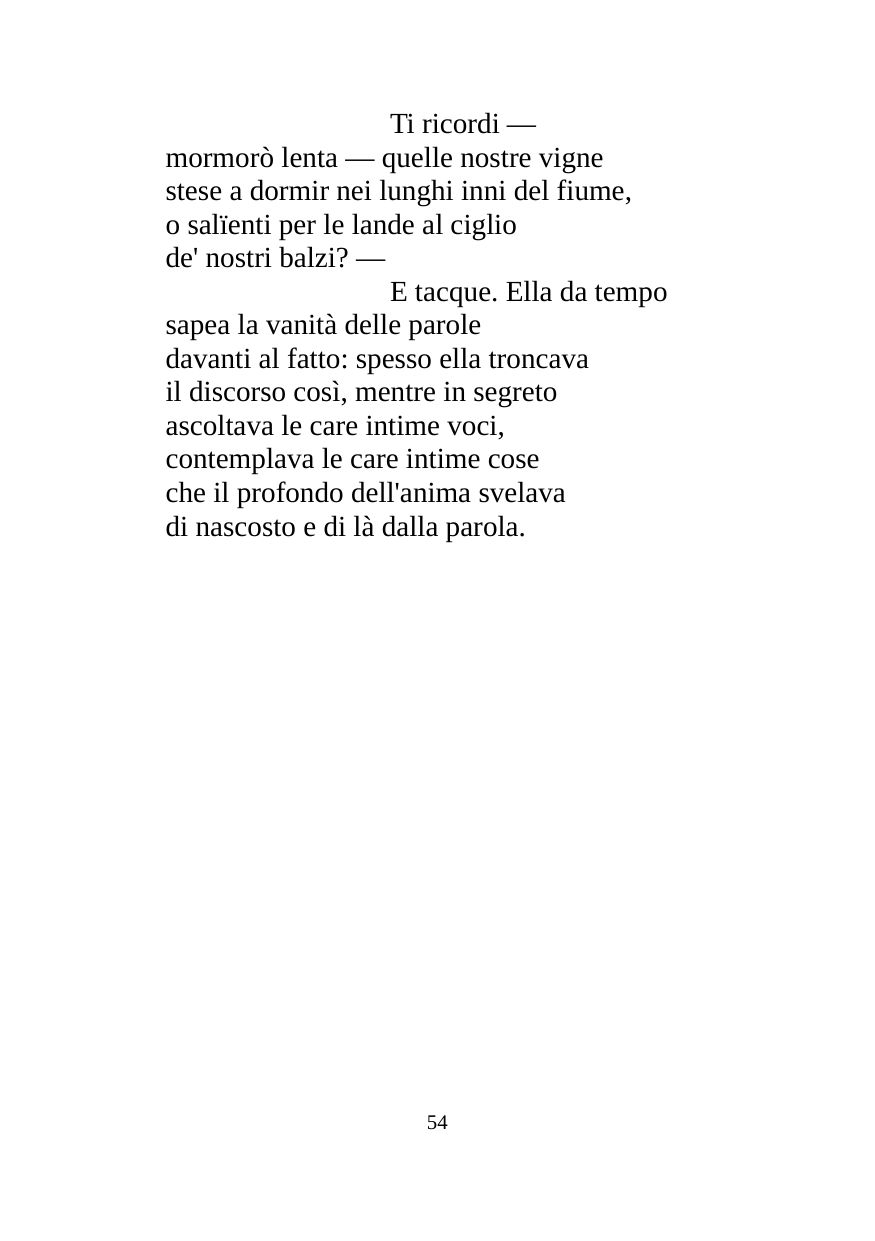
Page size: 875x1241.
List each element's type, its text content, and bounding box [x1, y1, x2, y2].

text Ti ricordi — mormorò lenta — quelle nostre vigne stese a dormir nei lunghi inni del fiume, o salïenti per le lande al ciglio de' nostri balzi? — [165, 106, 768, 274]
text E tacque. Ella da tempo sapea la vanità delle parole davanti al fatto: spesso ella troncava il discorso così, mentre in segreto ascoltava le care intime voci, contemplava le care intime cose che il profondo dell'anima svelava di nascosto e di là dalla parola. [165, 274, 768, 542]
